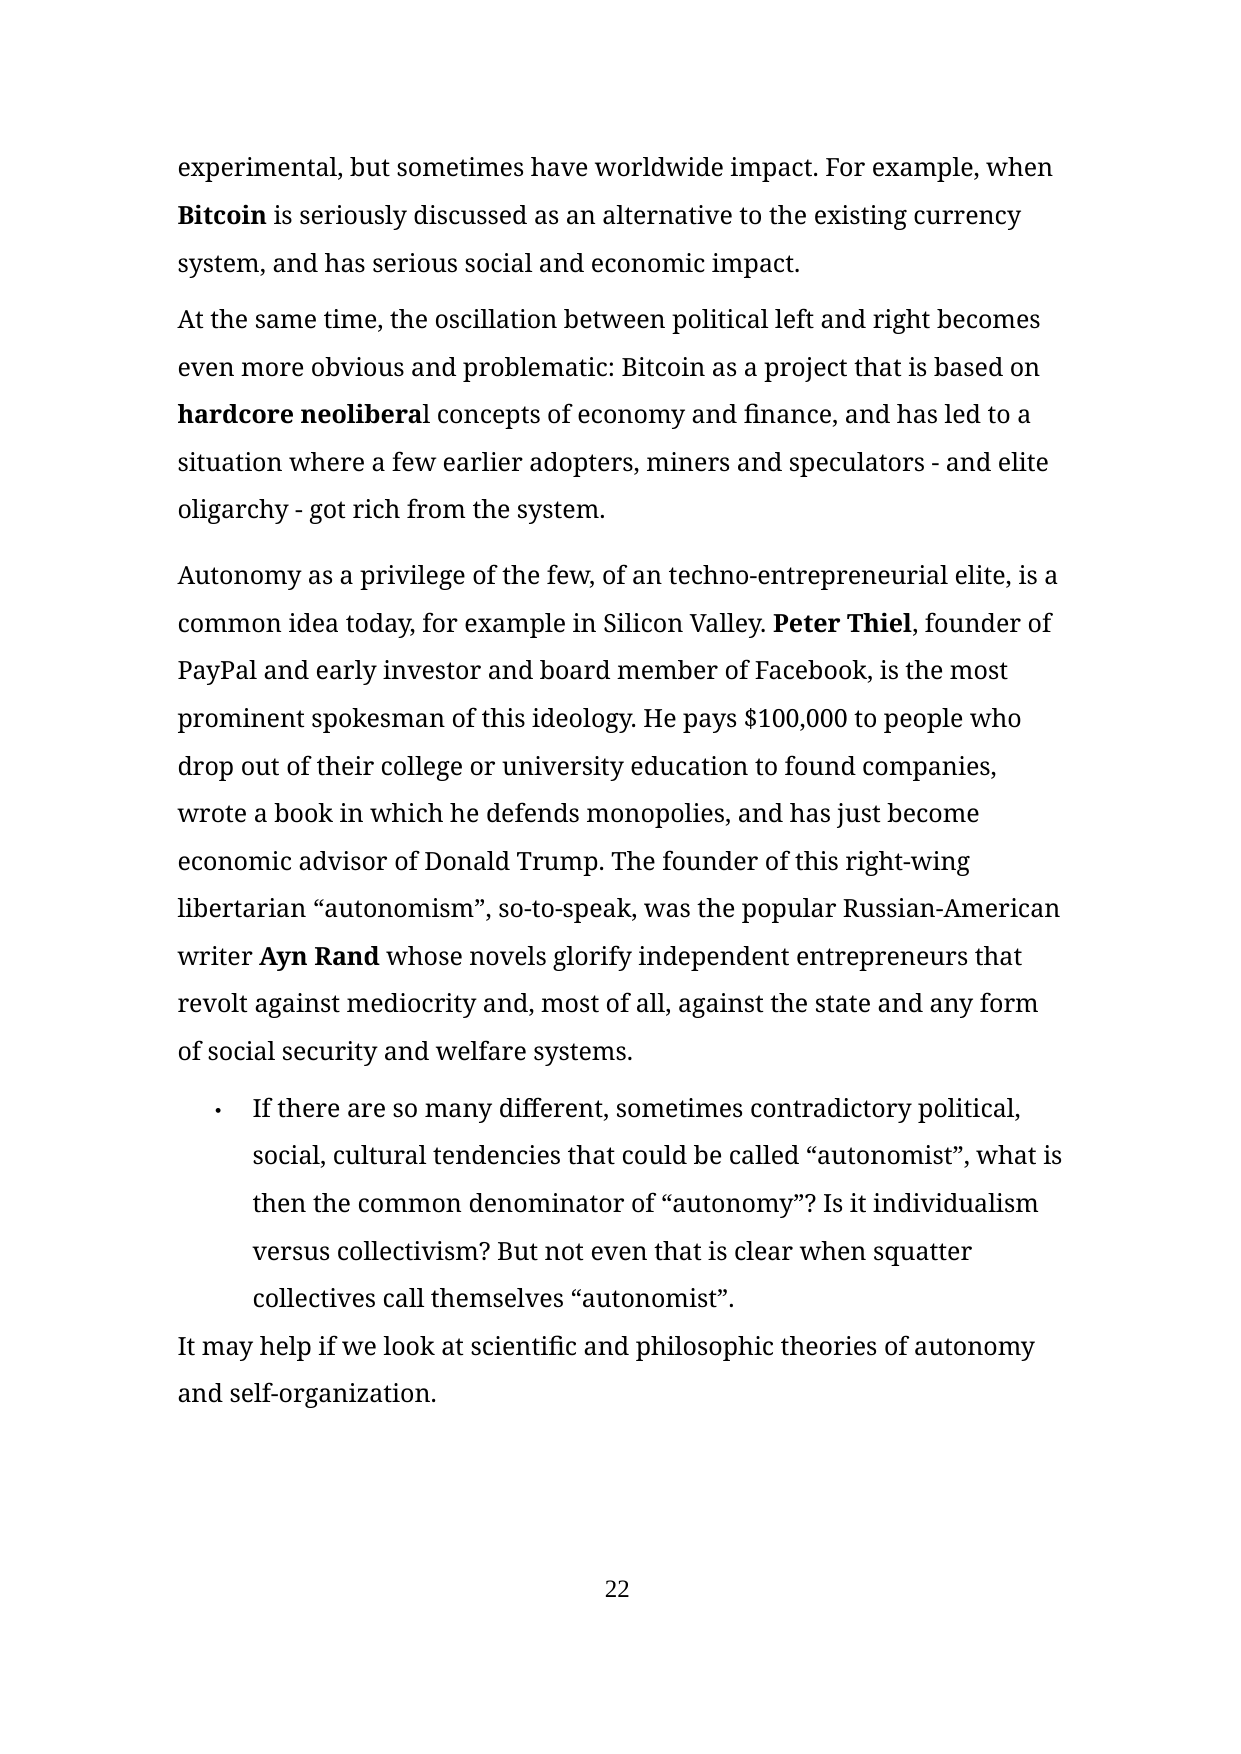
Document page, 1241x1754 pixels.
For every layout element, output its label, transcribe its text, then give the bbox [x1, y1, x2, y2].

text At the same time, the oscillation between political left and right becomes even more obvious and problematic: Bitcoin as a project that is based on hardcore neoliberal concepts of economy and finance, and has led to a situation where a few earlier adopters, miners and speculators - and elite oligarchy - got rich from the system. [177, 302, 1063, 526]
text Autonomy as a privilege of the few, of an techno-entrepreneurial elite, is a common idea today, for example in Silicon Valley. Peter Thiel, founder of PayPal and early investor and board member of Facebook, is the most prominent spokesman of this ideology. He pays $100,000 to people who drop out of their college or university education to found companies, wrote a book in which he defends monopolies, and has just become economic advisor of Donald Trump. The founder of this right-wing libertarian “autonomism”, so-to-speak, was the popular Russian-American writer Ayn Rand whose novels glorify independent entrepreneurs that revolt against mediocrity and, most of all, against the state and any form of social security and welfare systems. [177, 558, 1063, 1068]
list If there are so many different, sometimes contradictory political, social, cultural tendencies that could be called “autonomist”, what is then the common denominator of “autonomy”? Is it individualism versus collectivism? But not even that is clear when squatter collectives call themselves “autonomist”. [215, 1090, 1063, 1315]
text experimental, but sometimes have worldwide impact. For example, when Bitcoin is seriously discussed as an alternative to the existing currency system, and has serious social and economic impact. [177, 150, 1063, 279]
text It may help if we look at scientific and philosophic theories of autonomy and self-organization. [177, 1328, 1063, 1410]
